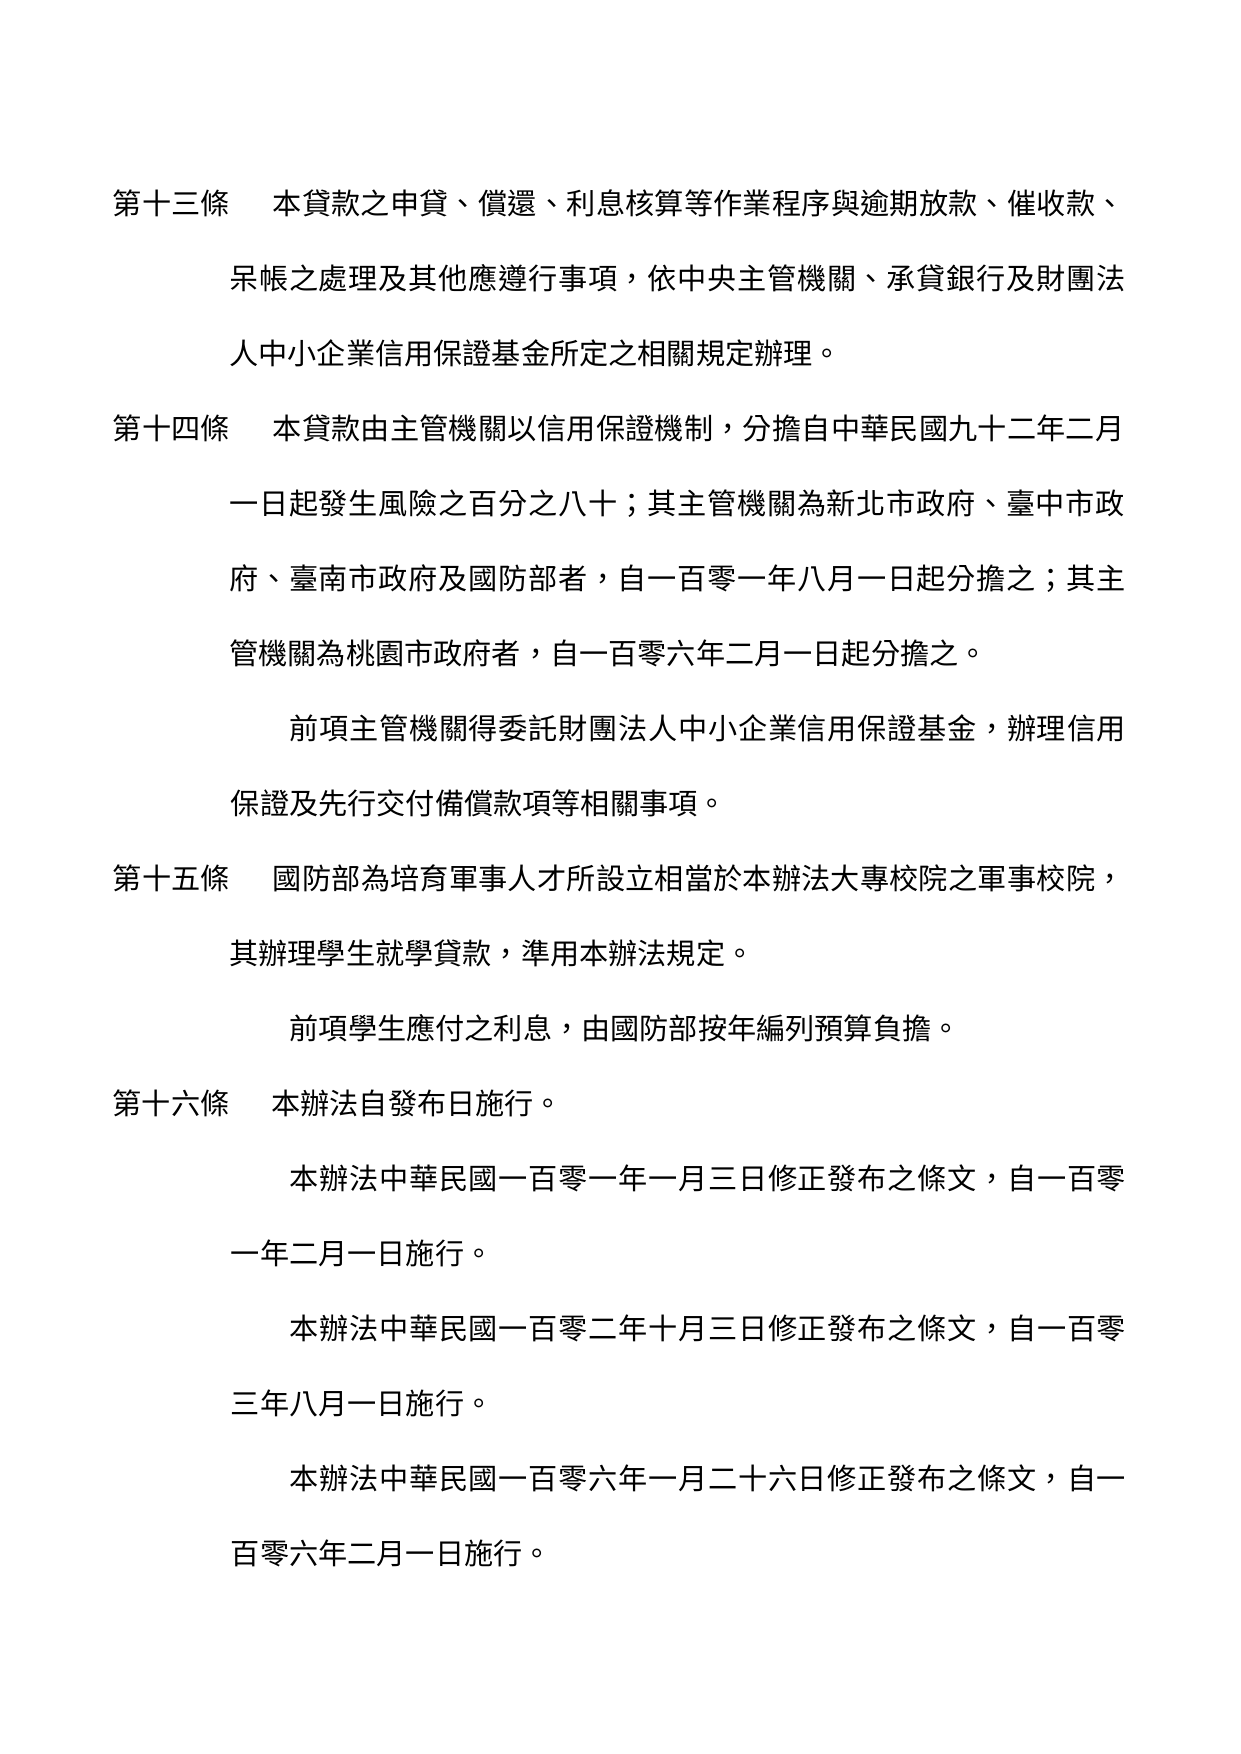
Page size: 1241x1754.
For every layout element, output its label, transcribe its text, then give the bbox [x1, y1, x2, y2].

text 本辦法中華民國一百零二年十月三日修正發布之條文，自一百零三年八月一日施行。 [231, 1289, 1128, 1439]
text 前項學生應付之利息，由國防部按年編列預算負擔。 [231, 989, 1128, 1064]
text 前項主管機關得委託財團法人中小企業信用保證基金，辦理信用保證及先行交付備償款項等相關事項。 [231, 689, 1128, 839]
text 本辦法中華民國一百零一年一月三日修正發布之條文，自一百零一年二月一日施行。 [231, 1139, 1128, 1289]
text 第十五條 國防部為培育軍事人才所設立相當於本辦法大專校院之軍事校院，其辦理學生就學貸款，準用本辦法規定。 [112, 839, 1128, 989]
text 本辦法中華民國一百零六年一月二十六日修正發布之條文，自一百零六年二月一日施行。 [231, 1439, 1128, 1589]
text 第十六條 本辦法自發布日施行。 [112, 1064, 1128, 1139]
text 第十三條 本貸款之申貸、償還、利息核算等作業程序與逾期放款、催收款、呆帳之處理及其他應遵行事項，依中央主管機關、承貸銀行及財團法人中小企業信用保證基金所定之相關規定辦理。 [112, 164, 1128, 389]
text 第十四條 本貸款由主管機關以信用保證機制，分擔自中華民國九十二年二月一日起發生風險之百分之八十；其主管機關為新北市政府、臺中市政府、臺南市政府及國防部者，自一百零一年八月一日起分擔之；其主管機關為桃園市政府者，自一百零六年二月一日起分擔之。 [112, 389, 1128, 689]
